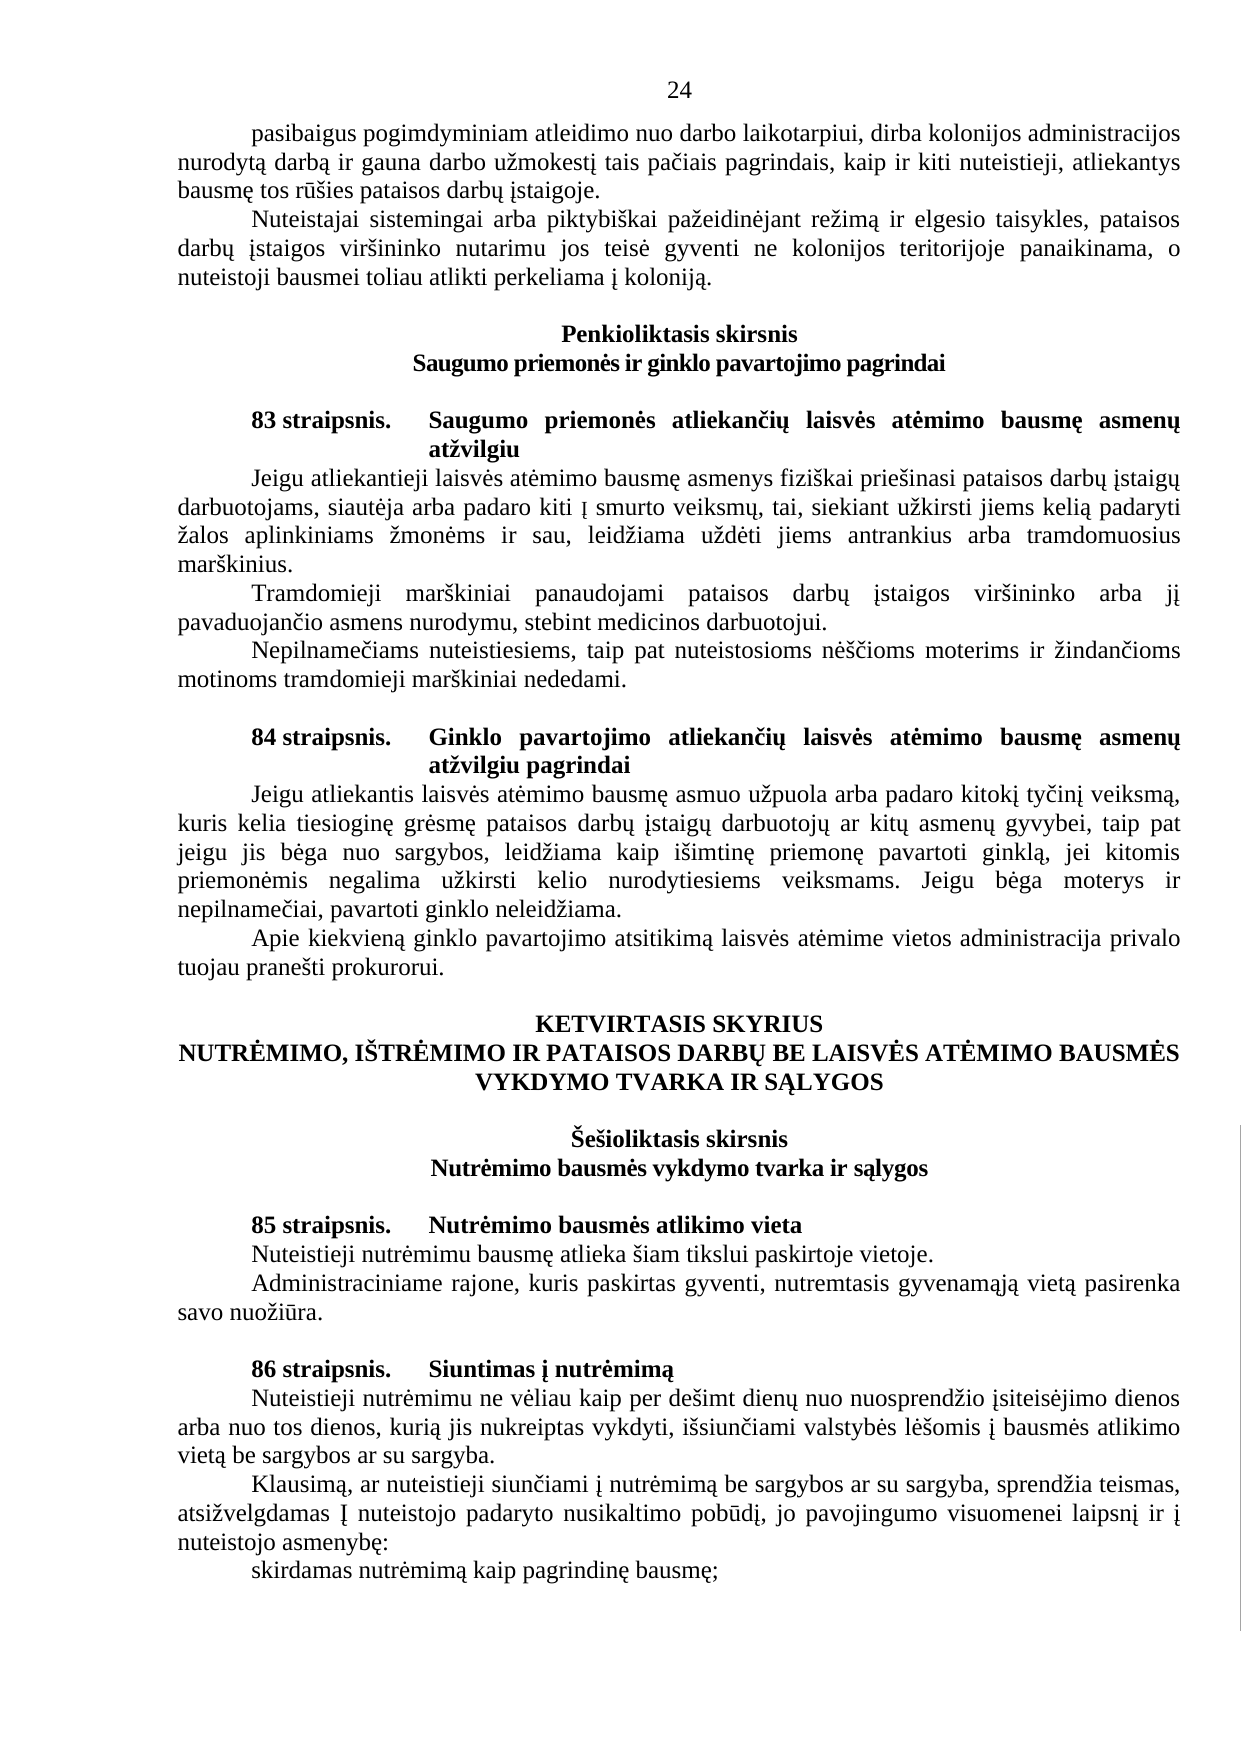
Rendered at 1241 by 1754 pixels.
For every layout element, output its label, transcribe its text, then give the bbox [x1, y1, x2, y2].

text Administraciniame rajone, kuris paskirtas gyventi, nutremtasis gyvenamąją vietą pasirenka savo nuožiūra. [177, 1268, 1181, 1326]
text Tramdomieji marškiniai panaudojami pataisos darbų įstaigos viršininko arba jį pavaduojančio asmens nurodymu, stebint medicinos darbuotojui. [177, 578, 1181, 636]
text skirdamas nutrėmimą kaip pagrindinę bausmę; [177, 1556, 1181, 1584]
text 85 straipsnis. Nutrėmimo bausmės atlikimo vieta [251, 1211, 1181, 1239]
text Jeigu atliekantieji laisvės atėmimo bausmę asmenys fiziškai priešinasi pataisos darbų įstaigų darbuotojams, siautėja arba padaro kiti į smurto veiksmų, tai, siekiant užkirsti jiems kelią padaryti žalos aplinkiniams žmonėms ir sau, leidžiama uždėti jiems antrankius arba tramdomuosius marškinius. [177, 463, 1181, 578]
text 84 straipsnis. Ginklo pavartojimo atliekančių laisvės atėmimo bausmę asmenų atžvilgiu pagrindai [251, 722, 1181, 779]
text NUTRĖMIMO, IŠTRĖMIMO IR PATAISOS DARBŲ BE LAISVĖS ATĖMIMO BAUSMĖS VYKDYMO TVARKA IR SĄLYGOS [177, 1038, 1181, 1096]
text Jeigu atliekantis laisvės atėmimo bausmę asmuo užpuola arba padaro kitokį tyčinį veiksmą, kuris kelia tiesioginę grėsmę pataisos darbų įstaigų darbuotojų ar kitų asmenų gyvybei, taip pat jeigu jis bėga nuo sargybos, leidžiama kaip išimtinę priemonę pavartoti ginklą, jei kitomis priemonėmis negalima užkirsti kelio nurodytiesiems veiksmams. Jeigu bėga moterys ir nepilnamečiai, pavartoti ginklo neleidžiama. [177, 779, 1181, 923]
text Nuteistieji nutrėmimu bausmę atlieka šiam tikslui paskirtoje vietoje. [177, 1239, 1181, 1268]
text Nutrėmimo bausmės vykdymo tvarka ir sąlygos [177, 1153, 1181, 1182]
text Klausimą, ar nuteistieji siunčiami į nutrėmimą be sargybos ar su sargyba, sprendžia teismas, atsižvelgdamas Į nuteistojo padaryto nusikaltimo pobūdį, jo pavojingumo visuomenei laipsnį ir į nuteistojo asmenybę: [177, 1469, 1181, 1556]
text 86 straipsnis. Siuntimas į nutrėmimą [251, 1354, 1181, 1383]
text KETVIRTASIS SKYRIUS [177, 1009, 1181, 1038]
text pasibaigus pogimdyminiam atleidimo nuo darbo laikotarpiui, dirba kolonijos administracijos nurodytą darbą ir gauna darbo užmokestį tais pačiais pagrindais, kaip ir kiti nuteistieji, atliekantys bausmę tos rūšies pataisos darbų įstaigoje. [177, 118, 1181, 204]
text Apie kiekvieną ginklo pavartojimo atsitikimą laisvės atėmime vietos administracija privalo tuojau pranešti prokurorui. [177, 923, 1181, 981]
text Penkioliktasis skirsnis [177, 319, 1181, 348]
text 83 straipsnis. Saugumo priemonės atliekančių laisvės atėmimo bausmę asmenų atžvilgiu [251, 406, 1181, 463]
text Nepilnamečiams nuteistiesiems, taip pat nuteistosioms nėščioms moterims ir žindančioms motinoms tramdomieji marškiniai nededami. [177, 636, 1181, 693]
text Nuteistieji nutrėmimu ne vėliau kaip per dešimt dienų nuo nuosprendžio įsiteisėjimo dienos arba nuo tos dienos, kurią jis nukreiptas vykdyti, išsiunčiami valstybės lėšomis į bausmės atlikimo vietą be sargybos ar su sargyba. [177, 1383, 1181, 1469]
text Šešioliktasis skirsnis [177, 1124, 1181, 1153]
text Nuteistajai sistemingai arba piktybiškai pažeidinėjant režimą ir elgesio taisykles, pataisos darbų įstaigos viršininko nutarimu jos teisė gyventi ne kolonijos teritorijoje panaikinama, o nuteistoji bausmei toliau atlikti perkeliama į koloniją. [177, 204, 1181, 291]
text Saugumo priemonės ir ginklo pavartojimo pagrindai [177, 348, 1181, 377]
